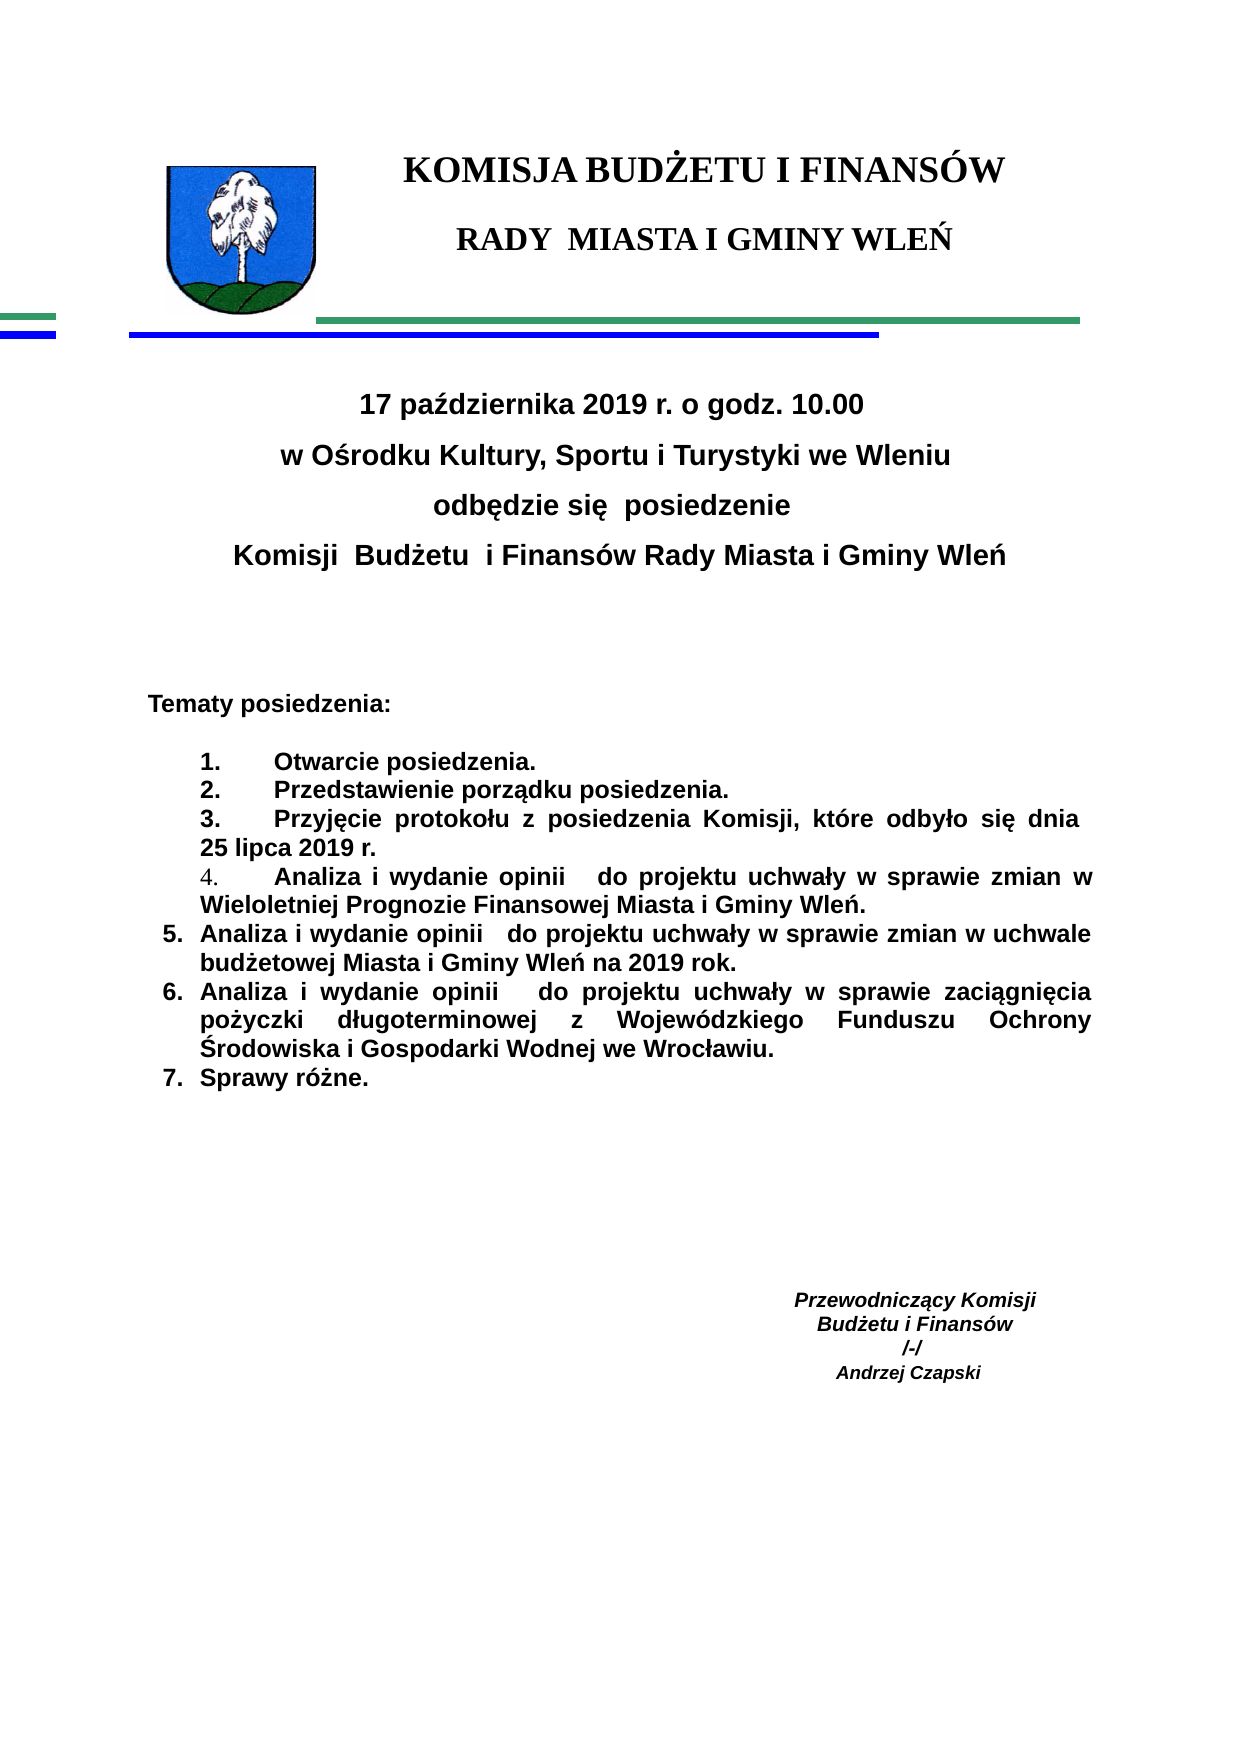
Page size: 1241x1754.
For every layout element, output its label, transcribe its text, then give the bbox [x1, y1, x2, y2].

text RADY MIASTA I GMINY WLEŃ [317, 219, 1093, 258]
list Sprawy różne. [162, 1063, 1093, 1092]
list Przyjęcie protokołu z posiedzenia Komisji, które odbyło się dnia 25 lipca 2019 r. [200, 804, 1093, 862]
text Andrzej Czapski [148, 1360, 1093, 1384]
text /-/ [738, 1336, 1093, 1360]
list Analiza i wydanie opinii do projektu uchwały w sprawie zmian w uchwale budżetowej Miasta i Gminy Wleń na 2019 rok. [162, 919, 1093, 977]
list Przedstawienie porządku posiedzenia. [200, 775, 1093, 804]
text [148, 219, 166, 258]
text Tematy posiedzenia: [148, 689, 1093, 718]
list Otwarcie posiedzenia. [200, 747, 1093, 775]
text 17 października 2019 r. o godz. 10.00 w Ośrodku Kultury, Sportu i Turystyki we Wleniu odbędzie się posiedzenie Komisji Budżetu i Finansów Rady Miasta i Gminy Wleń [148, 387, 1093, 572]
text Przewodniczący Komisji [148, 1288, 1093, 1312]
text Budżetu i Finansów [664, 1312, 1093, 1336]
text KOMISJA BUDŻETU I FINANSÓW [148, 148, 1093, 191]
list Analiza i wydanie opinii do projektu uchwały w sprawie zmian w Wieloletniej Prognozie Finansowej Miasta i Gminy Wleń. [200, 862, 1093, 919]
list Analiza i wydanie opinii do projektu uchwały w sprawie zaciągnięcia pożyczki długoterminowej z Wojewódzkiego Funduszu Ochrony Środowiska i Gospodarki Wodnej we Wrocławiu. [162, 977, 1093, 1063]
